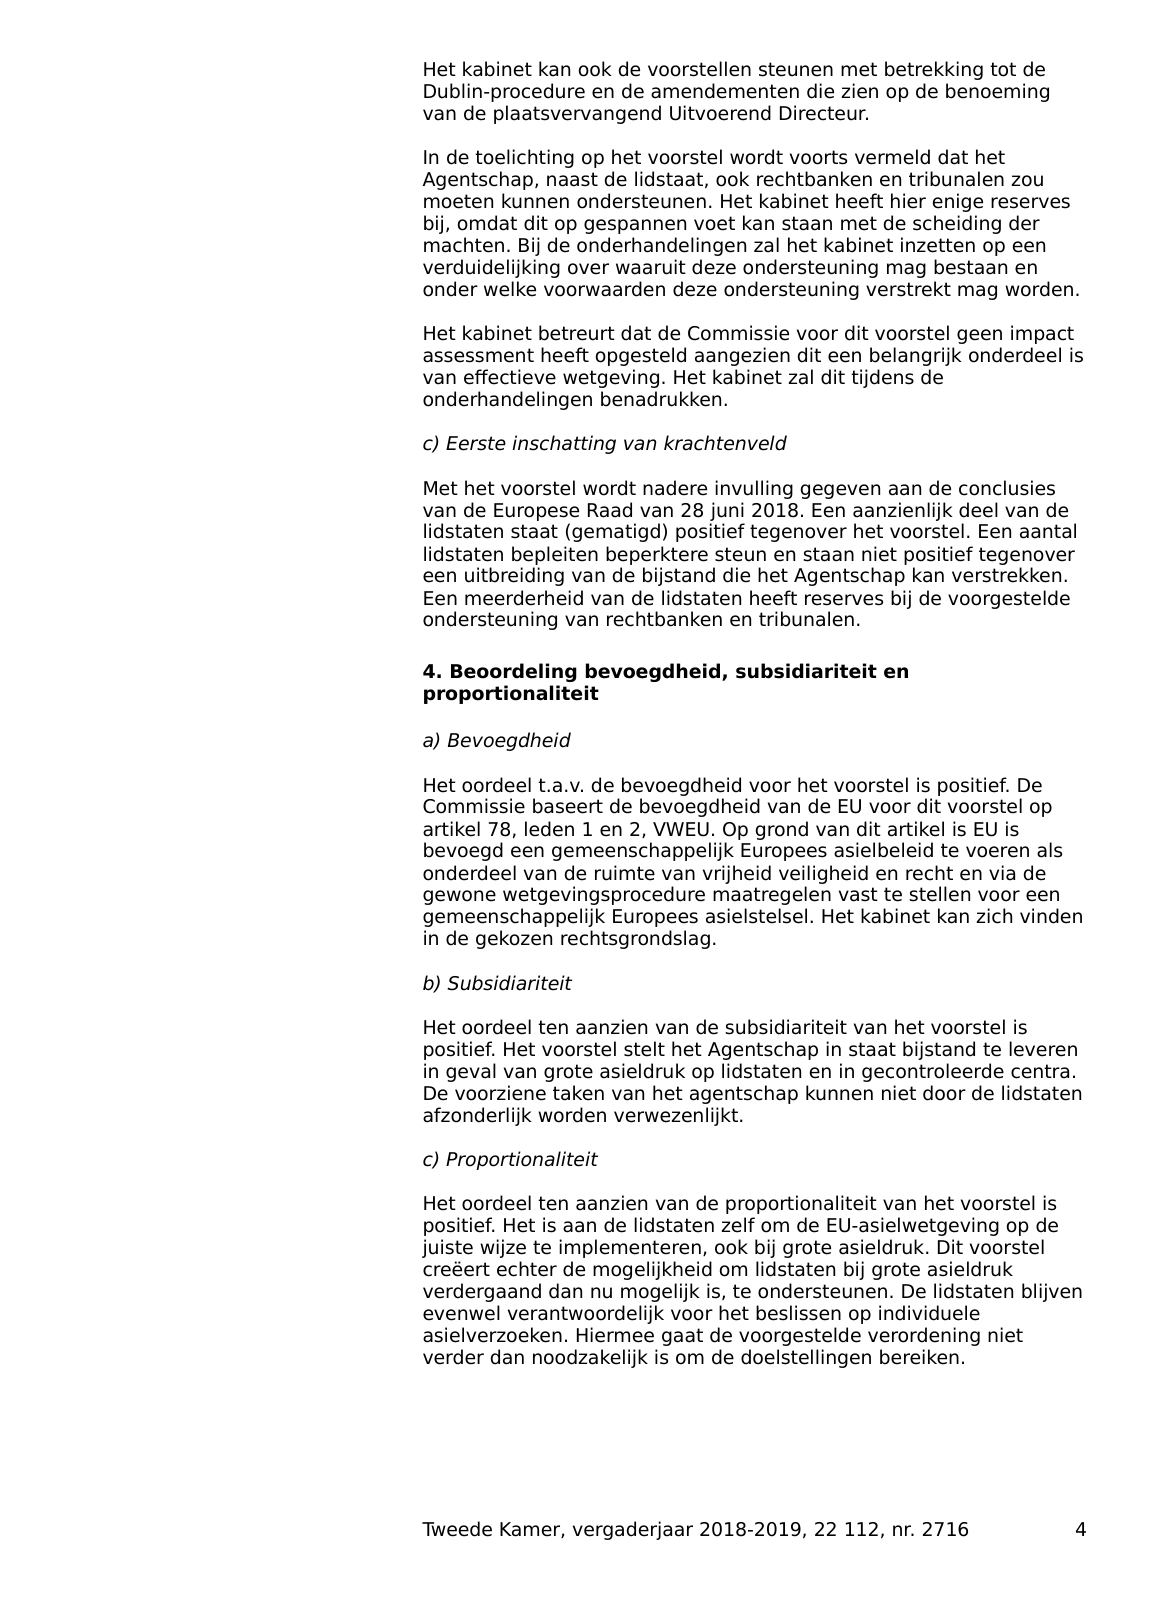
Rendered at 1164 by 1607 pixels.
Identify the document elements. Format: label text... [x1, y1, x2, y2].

text Het oordeel ten aanzien van de proportionaliteit van het voorstel is positief. Het is aan de lidstaten zelf om de EU-asielwetgeving op de juiste wijze te implementeren, ook bij grote asieldruk. Dit voorstel creëert echter de mogelijkheid om lidstaten bij grote asieldruk verdergaand dan nu mogelijk is, te ondersteunen. De lidstaten blijven evenwel verantwoordelijk voor het beslissen op individuele asielverzoeken. Hiermee gaat de voorgestelde verordening niet verder dan noodzakelijk is om de doelstellingen bereiken. [422, 1193, 1087, 1369]
text Het oordeel ten aanzien van de subsidiariteit van het voorstel is positief. Het voorstel stelt het Agentschap in staat bijstand te leveren in geval van grote asieldruk op lidstaten en in gecontroleerde centra. De voorziene taken van het agentschap kunnen niet door de lidstaten afzonderlijk worden verwezenlijkt. [422, 1017, 1087, 1127]
text Met het voorstel wordt nadere invulling gegeven aan de conclusies van de Europese Raad van 28 juni 2018. Een aanzienlijk deel van de lidstaten staat (gematigd) positief tegenover het voorstel. Een aantal lidstaten bepleiten beperktere steun en staan niet positief tegenover een uitbreiding van de bijstand die het Agentschap kan verstrekken. Een meerderheid van de lidstaten heeft reserves bij de voorgestelde ondersteuning van rechtbanken en tribunalen. [422, 477, 1087, 631]
subtitle a) Bevoegdheid [422, 730, 1087, 752]
subtitle 4. Beoordeling bevoegdheid, subsidiariteit en proportionaliteit [422, 661, 1087, 705]
text Het oordeel t.a.v. de bevoegdheid voor het voorstel is positief. De Commissie baseert de bevoegdheid van de EU voor dit voorstel op artikel 78, leden 1 en 2, VWEU. Op grond van dit artikel is EU is bevoegd een gemeenschappelijk Europees asielbeleid te voeren als onderdeel van de ruimte van vrijheid veiligheid en recht en via de gewone wetgevingsprocedure maatregelen vast te stellen voor een gemeenschappelijk Europees asielstelsel. Het kabinet kan zich vinden in de gekozen rechtsgrondslag. [422, 774, 1087, 950]
text In de toelichting op het voorstel wordt voorts vermeld dat het Agentschap, naast de lidstaat, ook rechtbanken en tribunalen zou moeten kunnen ondersteunen. Het kabinet heeft hier enige reserves bij, omdat dit op gespannen voet kan staan met de scheiding der machten. Bij de onderhandelingen zal het kabinet inzetten op een verduidelijking over waaruit deze ondersteuning mag bestaan en onder welke voorwaarden deze ondersteuning verstrekt mag worden. [422, 147, 1087, 301]
text Het kabinet betreurt dat de Commissie voor dit voorstel geen impact assessment heeft opgesteld aangezien dit een belangrijk onderdeel is van effectieve wetgeving. Het kabinet zal dit tijdens de onderhandelingen benadrukken. [422, 323, 1087, 411]
subtitle b) Subsidiariteit [422, 972, 1087, 994]
subtitle c) Eerste inschatting van krachtenveld [422, 433, 1087, 455]
text Het kabinet kan ook de voorstellen steunen met betrekking tot de Dublin-procedure en de amendementen die zien op de benoeming van de plaatsvervangend Uitvoerend Directeur. [422, 59, 1087, 125]
subtitle c) Proportionaliteit [422, 1149, 1087, 1171]
